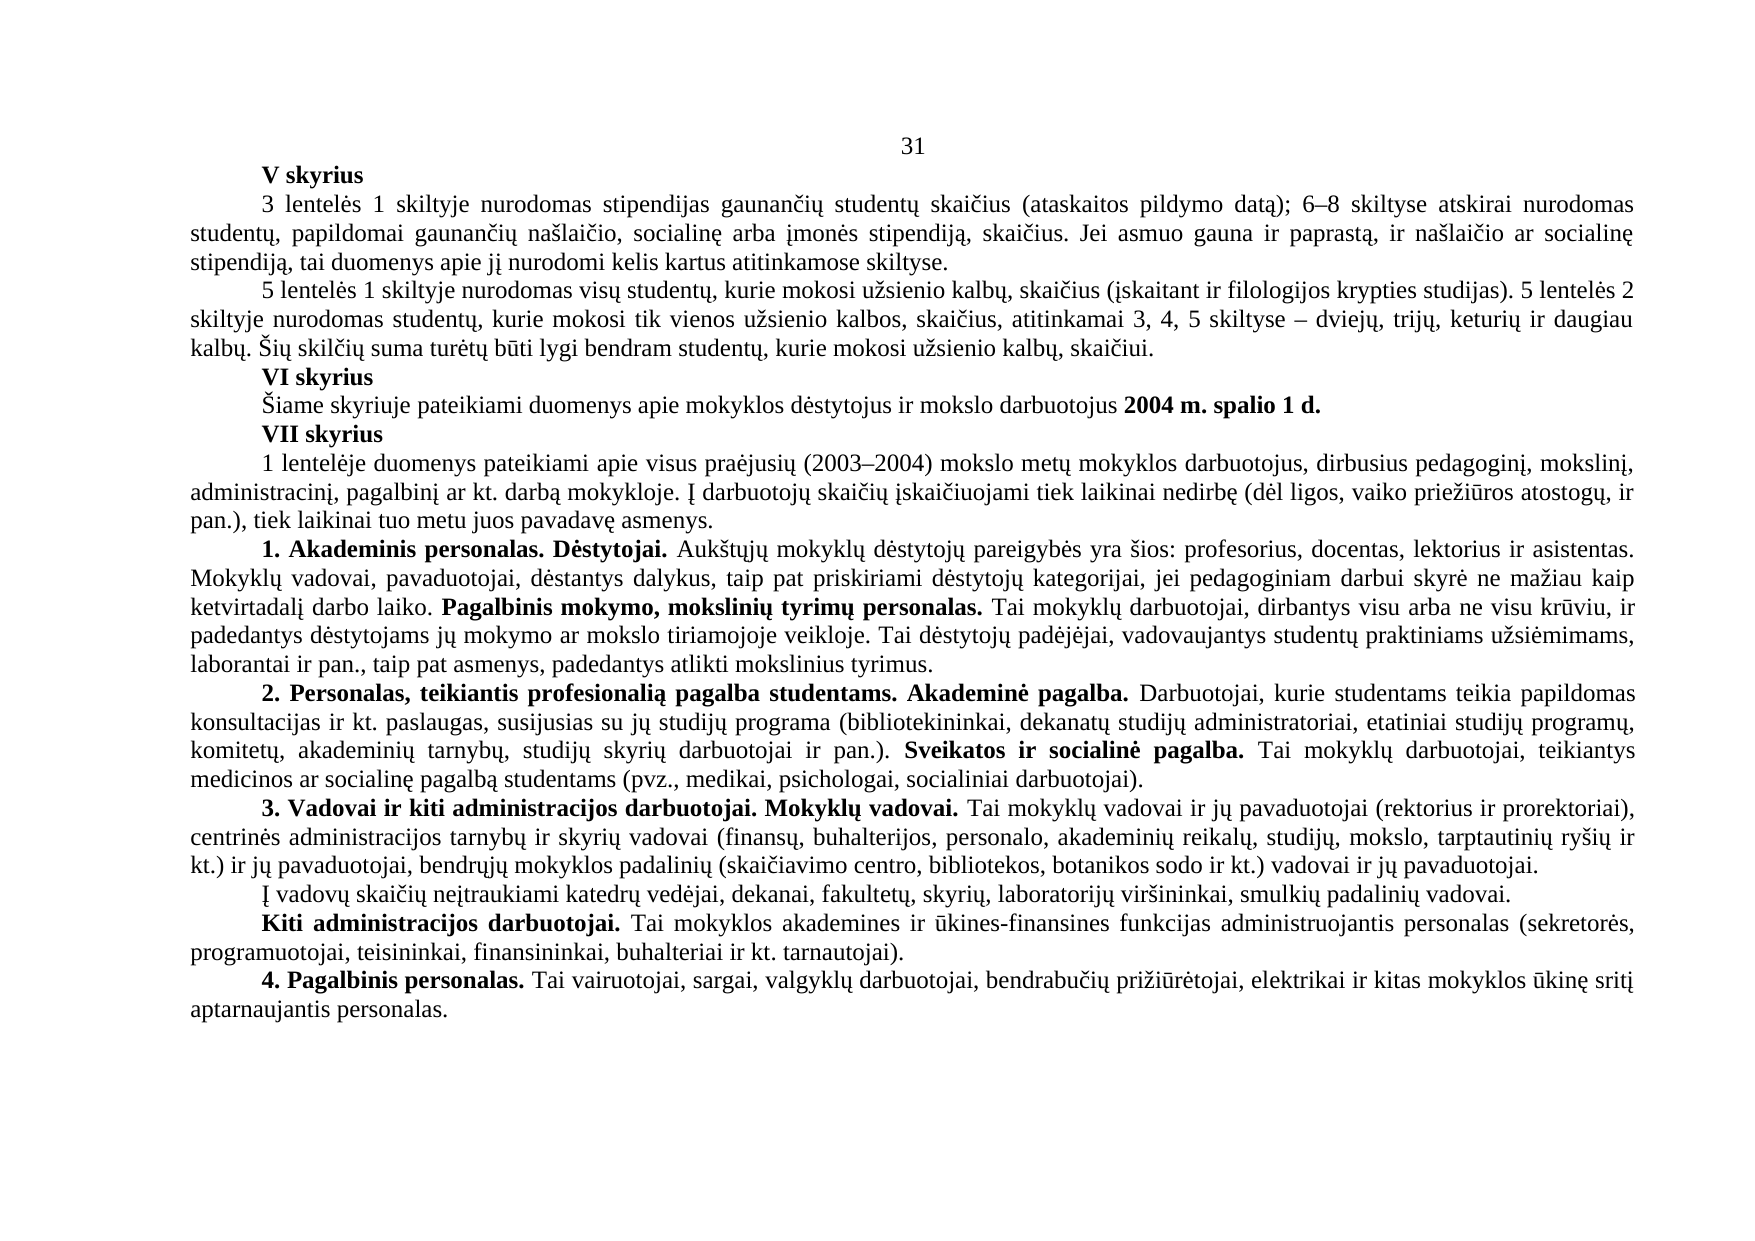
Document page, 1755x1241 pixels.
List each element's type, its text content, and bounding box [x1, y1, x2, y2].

text 1. Akademinis personalas. Dėstytojai. Aukštųjų mokyklų dėstytojų pareigybės yra šios: profesorius, docentas, lektorius ir asistentas. Mokyklų vadovai, pavaduotojai, dėstantys dalykus, taip pat priskiriami dėstytojų kategorijai, jei pedagoginiam darbui skyrė ne mažiau kaip ketvirtadalį darbo laiko. Pagalbinis mokymo, mokslinių tyrimų personalas. Tai mokyklų darbuotojai, dirbantys visu arba ne visu krūviu, ir padedantys dėstytojams jų mokymo ar mokslo tiriamojoje veikloje. Tai dėstytojų padėjėjai, vadovaujantys studentų praktiniams užsiėmimams, laborantai ir pan., taip pat asmenys, padedantys atlikti mokslinius tyrimus. [190, 534, 1636, 678]
text VI skyrius [190, 362, 1636, 391]
text 2. Personalas, teikiantis profesionalią pagalba studentams. Akademinė pagalba. Darbuotojai, kurie studentams teikia papildomas konsultacijas ir kt. paslaugas, susijusias su jų studijų programa (bibliotekininkai, dekanatų studijų administratoriai, etatiniai studijų programų, komitetų, akademinių tarnybų, studijų skyrių darbuotojai ir pan.). Sveikatos ir socialinė pagalba. Tai mokyklų darbuotojai, teikiantys medicinos ar socialinę pagalbą studentams (pvz., medikai, psichologai, socialiniai darbuotojai). [190, 678, 1636, 793]
text 3 lentelės 1 skiltyje nurodomas stipendijas gaunančių studentų skaičius (ataskaitos pildymo datą); 6–8 skiltyse atskirai nurodomas studentų, papildomai gaunančių našlaičio, socialinę arba įmonės stipendiją, skaičius. Jei asmuo gauna ir paprastą, ir našlaičio ar socialinę stipendiją, tai duomenys apie jį nurodomi kelis kartus atitinkamose skiltyse. [190, 189, 1636, 276]
text 5 lentelės 1 skiltyje nurodomas visų studentų, kurie mokosi užsienio kalbų, skaičius (įskaitant ir filologijos krypties studijas). 5 lentelės 2 skiltyje nurodomas studentų, kurie mokosi tik vienos užsienio kalbos, skaičius, atitinkamai 3, 4, 5 skiltyse – dviejų, trijų, keturių ir daugiau kalbų. Šių skilčių suma turėtų būti lygi bendram studentų, kurie mokosi užsienio kalbų, skaičiui. [190, 276, 1636, 362]
text 1 lentelėje duomenys pateikiami apie visus praėjusių (2003–2004) mokslo metų mokyklos darbuotojus, dirbusius pedagoginį, mokslinį, administracinį, pagalbinį ar kt. darbą mokykloje. Į darbuotojų skaičių įskaičiuojami tiek laikinai nedirbę (dėl ligos, vaiko priežiūros atostogų, ir pan.), tiek laikinai tuo metu juos pavadavę asmenys. [190, 448, 1636, 534]
text 4. Pagalbinis personalas. Tai vairuotojai, sargai, valgyklų darbuotojai, bendrabučių prižiūrėtojai, elektrikai ir kitas mokyklos ūkinę sritį aptarnaujantis personalas. [190, 966, 1636, 1023]
text VII skyrius [190, 419, 1636, 448]
text Kiti administracijos darbuotojai. Tai mokyklos akademines ir ūkines-finansines funkcijas administruojantis personalas (sekretorės, programuotojai, teisininkai, finansininkai, buhalteriai ir kt. tarnautojai). [190, 908, 1636, 966]
text Šiame skyriuje pateikiami duomenys apie mokyklos dėstytojus ir mokslo darbuotojus 2004 m. spalio 1 d. [190, 391, 1636, 419]
text Į vadovų skaičių neįtraukiami katedrų vedėjai, dekanai, fakultetų, skyrių, laboratorijų viršininkai, smulkių padalinių vadovai. [190, 879, 1636, 908]
text V skyrius [190, 161, 1636, 189]
text 3. Vadovai ir kiti administracijos darbuotojai. Mokyklų vadovai. Tai mokyklų vadovai ir jų pavaduotojai (rektorius ir prorektoriai), centrinės administracijos tarnybų ir skyrių vadovai (finansų, buhalterijos, personalo, akademinių reikalų, studijų, mokslo, tarptautinių ryšių ir kt.) ir jų pavaduotojai, bendrųjų mokyklos padalinių (skaičiavimo centro, bibliotekos, botanikos sodo ir kt.) vadovai ir jų pavaduotojai. [190, 793, 1636, 879]
